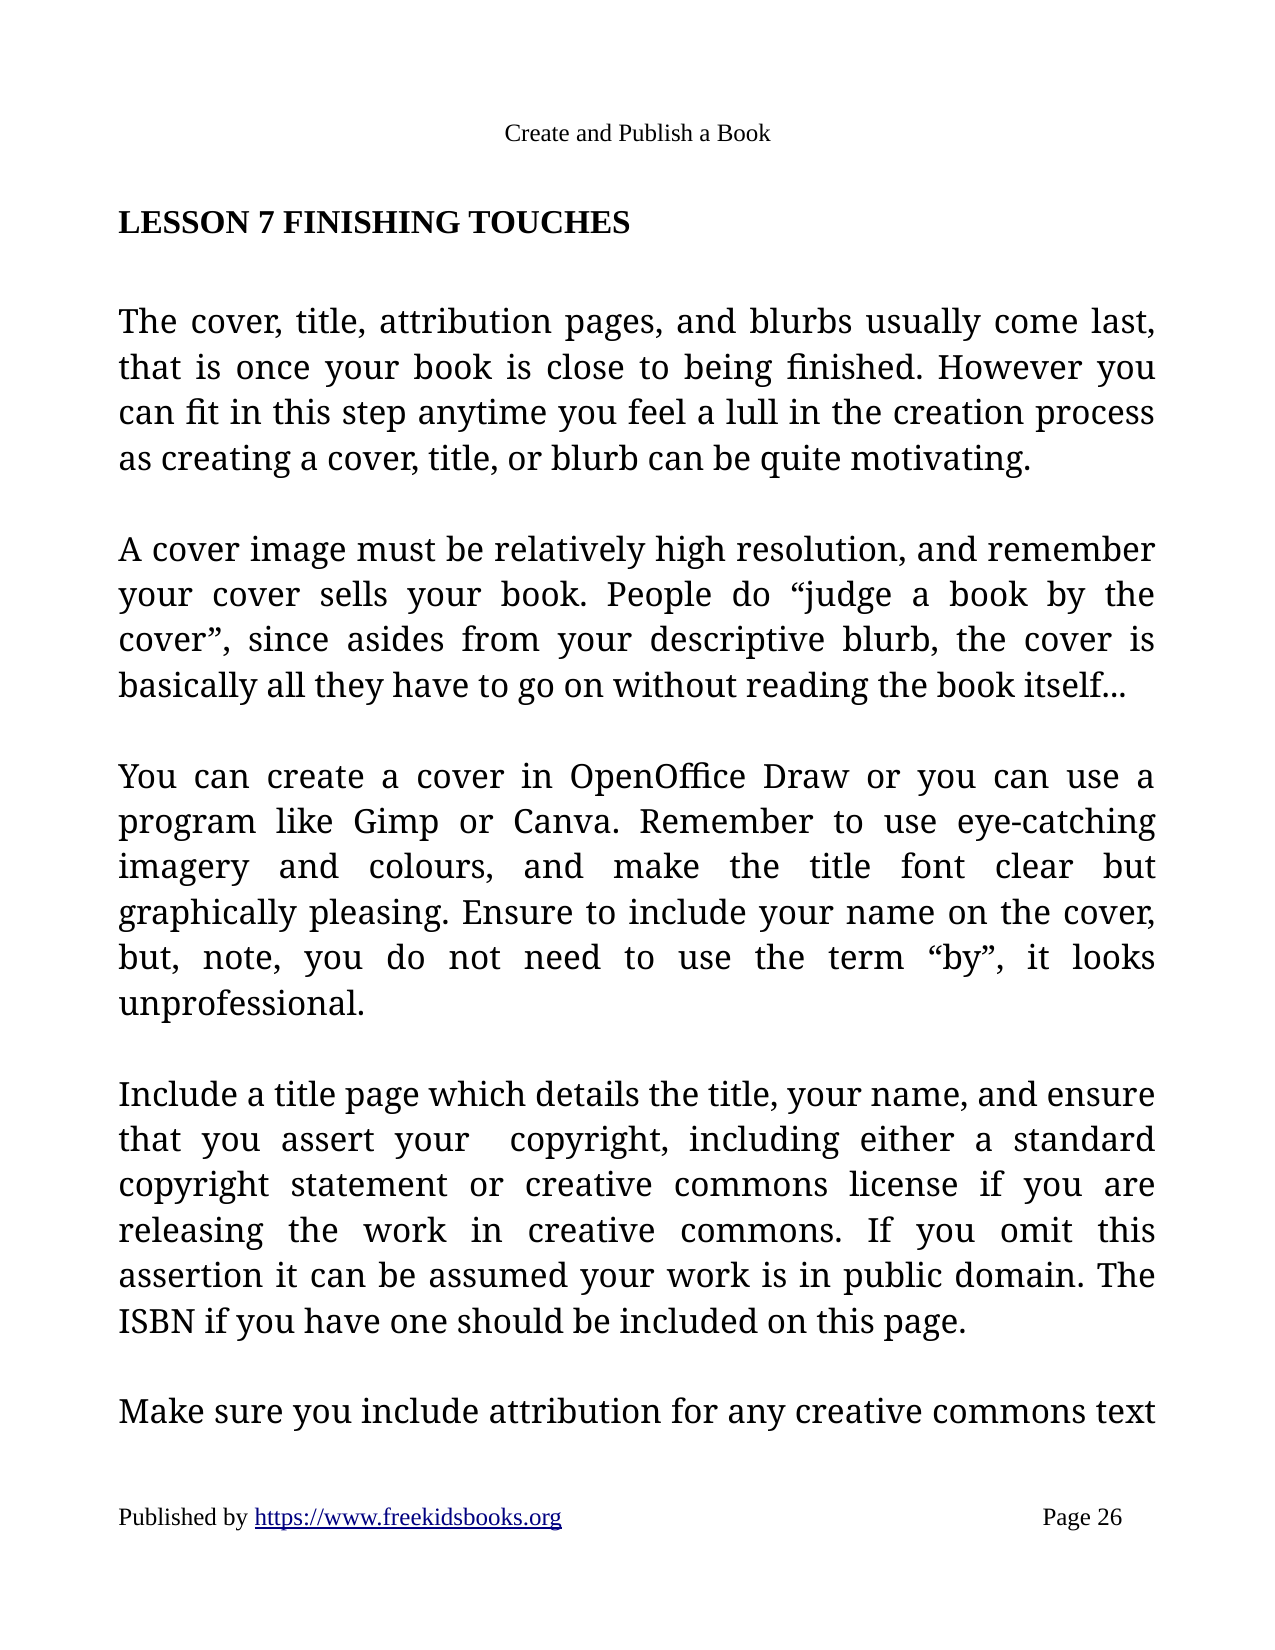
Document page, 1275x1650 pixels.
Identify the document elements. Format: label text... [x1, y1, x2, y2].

text The cover, title, attribution pages, and blurbs usually come last, that is once your book is close to being finished. However you can fit in this step anytime you feel a lull in the creation process as creating a cover, title, or blurb can be quite motivating. [118, 298, 1157, 480]
text A cover image must be relatively high resolution, and remember your cover sells your book. People do “judge a book by the cover”, since asides from your descriptive blurb, the cover is basically all they have to go on without reading the book itself... [118, 525, 1157, 707]
subtitle LESSON 7 FINISHING TOUCHES [118, 202, 1157, 240]
text Include a title page which details the title, your name, and ensure that you assert your copyright, including either a standard copyright statement or creative commons license if you are releasing the work in creative commons. If you omit this assertion it can be assumed your work is in public domain. The ISBN if you have one should be included on this page. [118, 1070, 1157, 1343]
text You can create a cover in OpenOffice Draw or you can use a program like Gimp or Canva. Remember to use eye-catching imagery and colours, and make the title font clear but graphically pleasing. Ensure to include your name on the cover, but, note, you do not need to use the term “by”, it looks unprofessional. [118, 752, 1157, 1025]
text Make sure you include attribution for any creative commons text [118, 1388, 1157, 1434]
